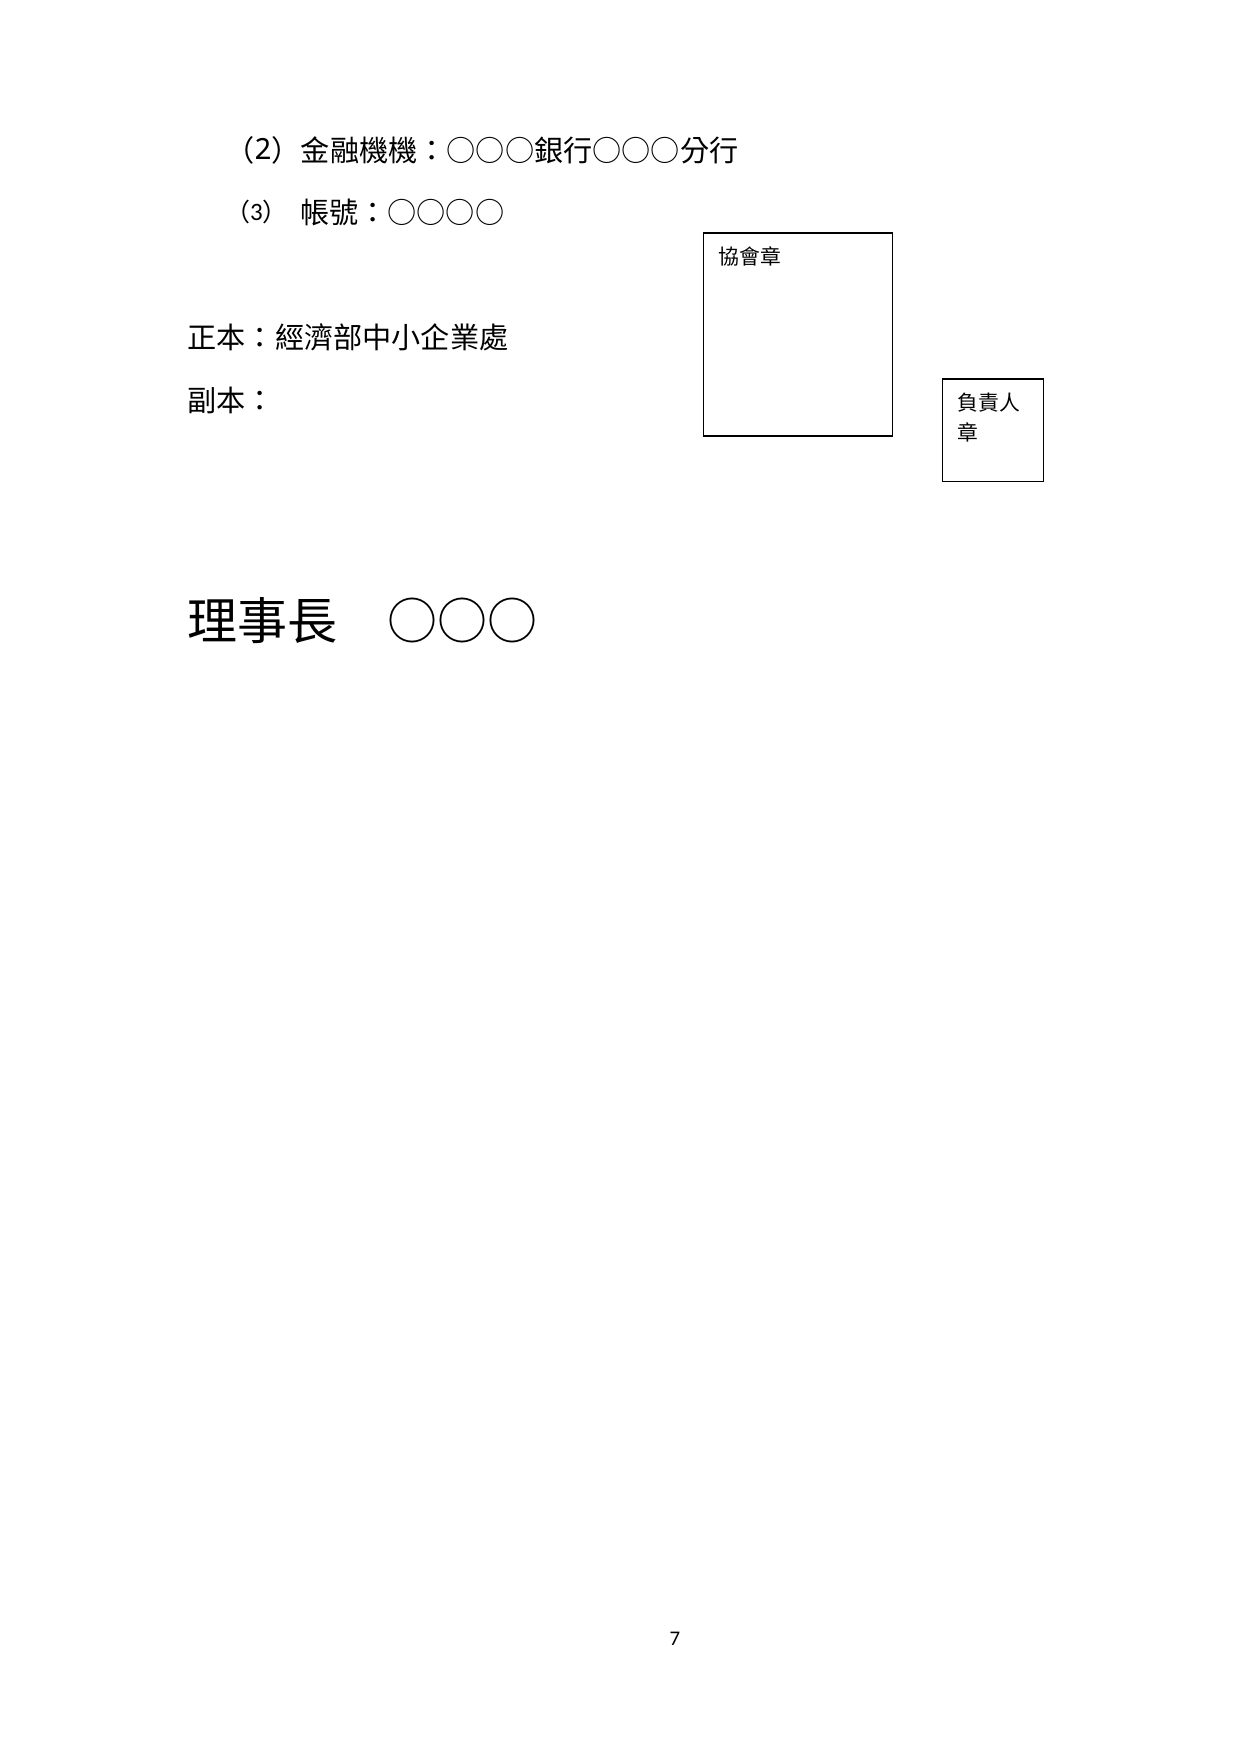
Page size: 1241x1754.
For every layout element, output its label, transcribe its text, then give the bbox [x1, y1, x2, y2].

text 副本： [187, 357, 703, 419]
list 金融機機：○○○銀行○○○分行 [225, 107, 1162, 169]
text 副本： [893, 357, 1162, 419]
text [893, 294, 1162, 357]
text 理事長 ○○○ [187, 544, 1162, 669]
list 帳號：○○○○ [225, 169, 1162, 232]
text 正本：經濟部中小企業處 [187, 294, 703, 357]
